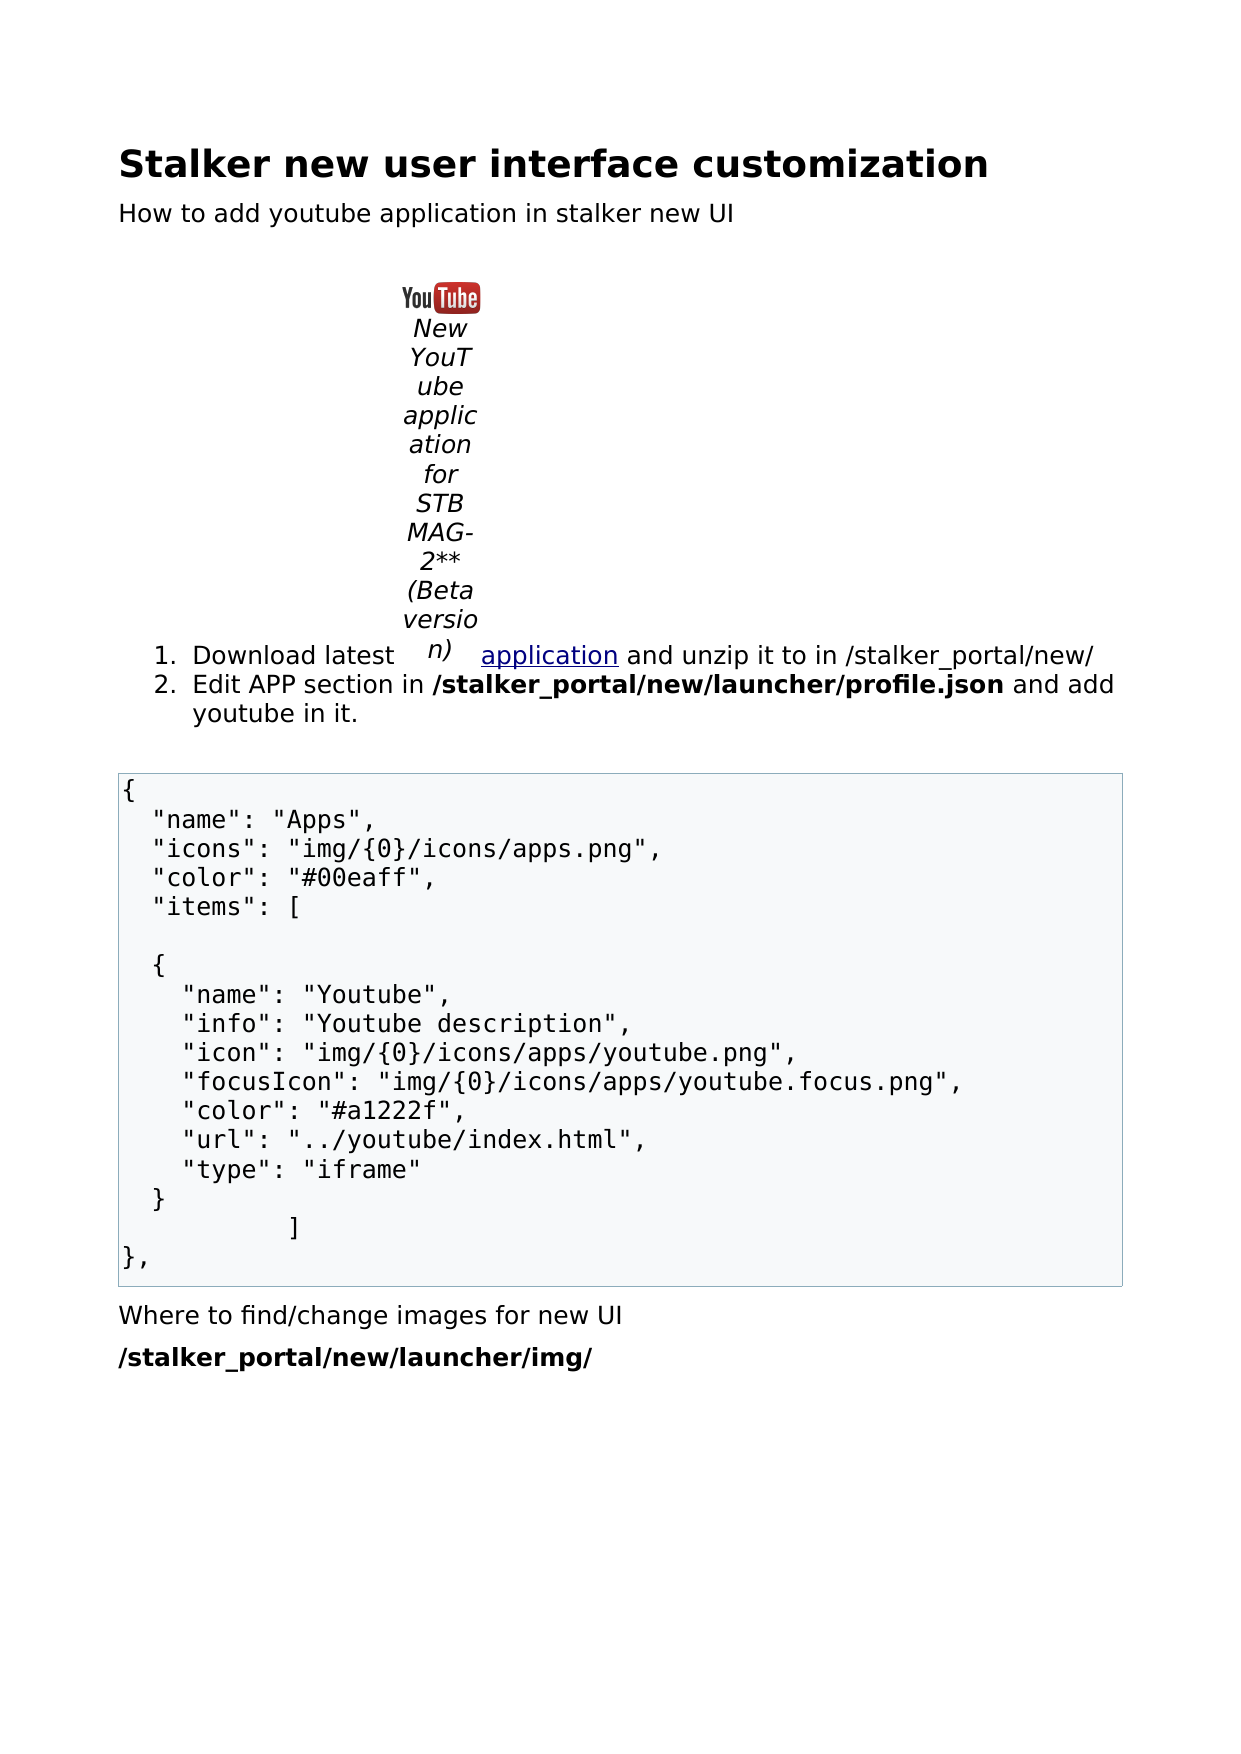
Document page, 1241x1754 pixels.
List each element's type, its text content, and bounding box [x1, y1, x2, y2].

picture [402, 282, 481, 314]
list New YouTube application for STB MAG-2** (Beta version) [402, 314, 481, 664]
list Edit APP section in /stalker_portal/new/launcher/profile.json and add youtube in it. [177, 670, 1122, 728]
table_header { "name": "Apps", "icons": "img/{0}/icons/apps.png", "color": "#00eaff", "items": [ { "name": "Youtube", "info": "Youtube description", "icon": "img/{0}/icons/apps/youtube.png", "focusIcon": "img/{0}/icons/apps/youtube.focus.png", "color": "#a1222f", "url": "../youtube/index.html", "type": "iframe" } ] }, [119, 774, 1122, 1286]
list Download latest application and unzip it to in /stalker_portal/new/ [177, 270, 1122, 670]
text Where to find/change images for new UI [118, 1301, 1122, 1330]
subtitle Stalker new user interface customization [118, 143, 1122, 187]
text How to add youtube application in stalker new UI [118, 199, 1122, 228]
text /stalker_portal/new/launcher/img/ [118, 1343, 1122, 1372]
